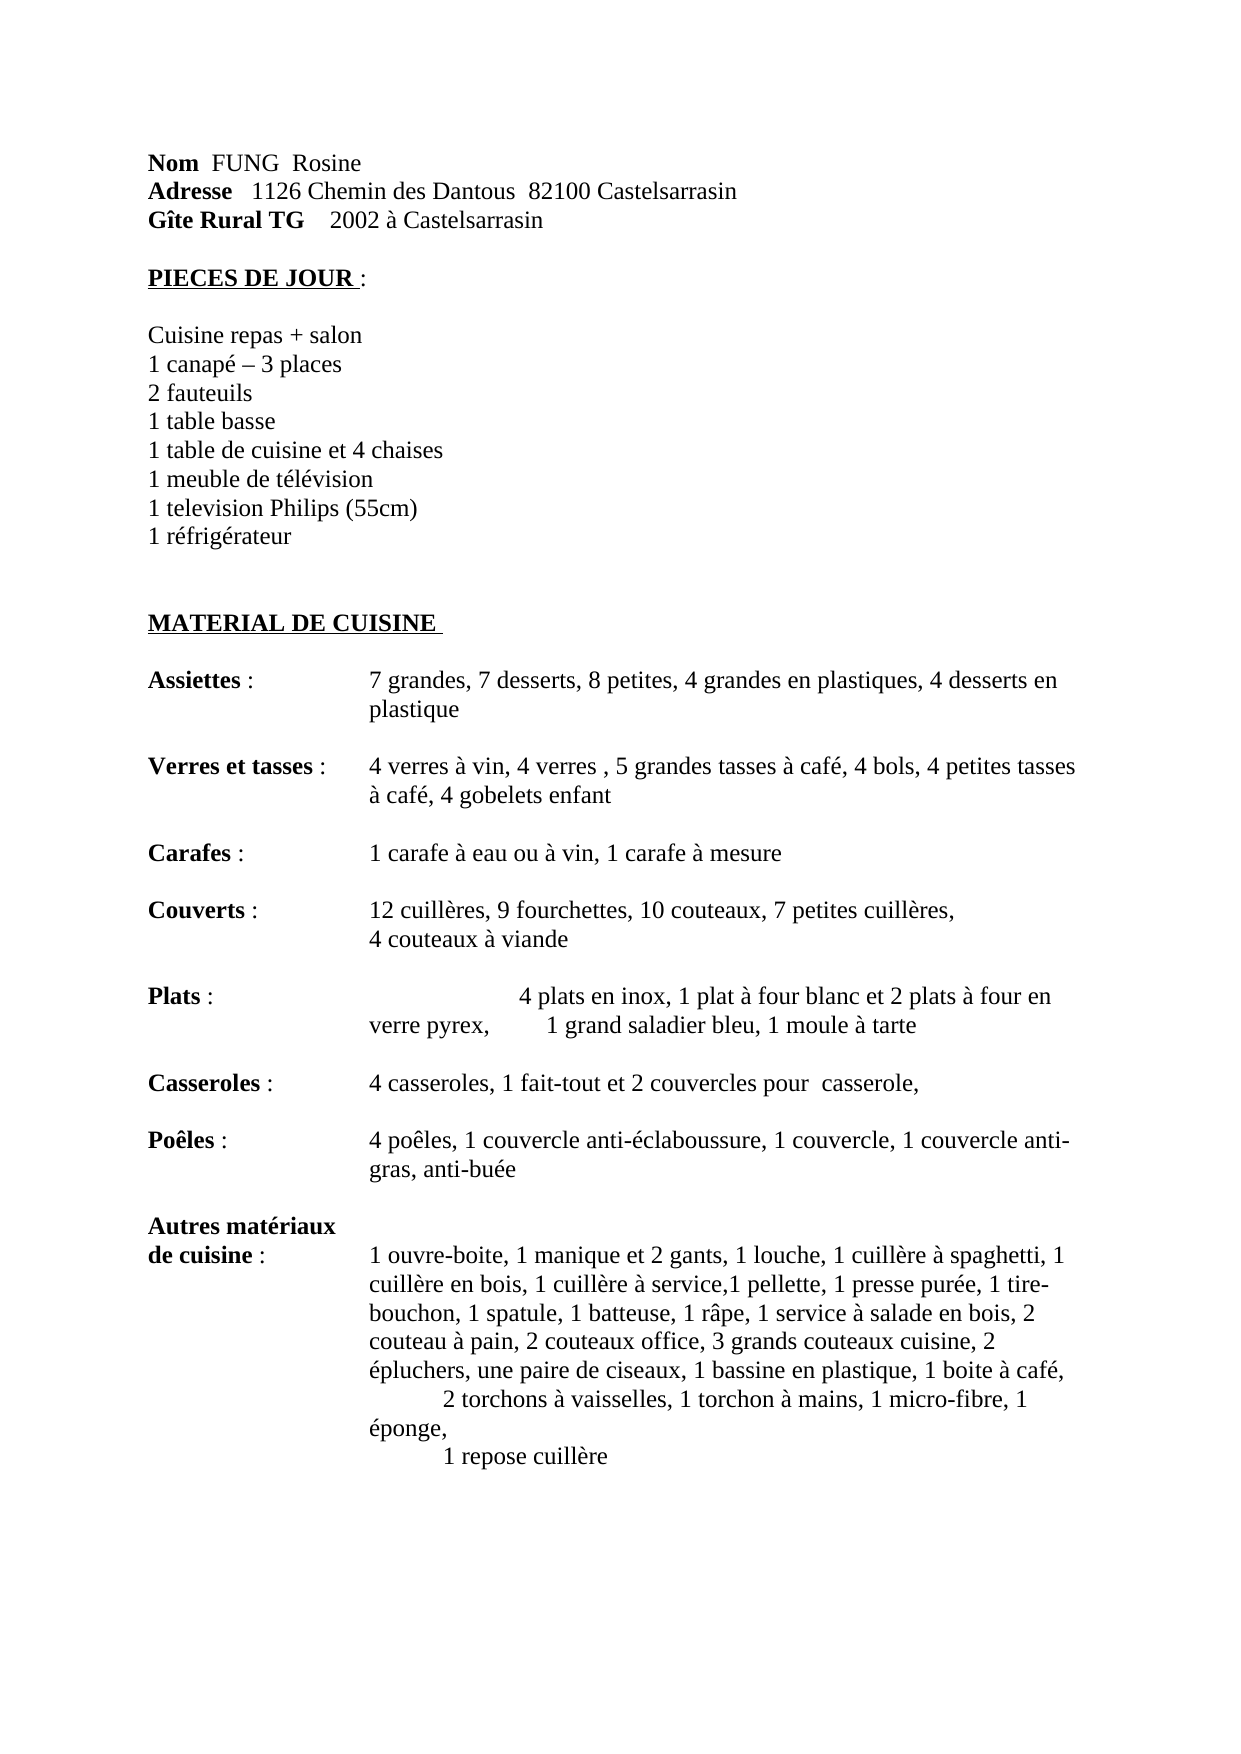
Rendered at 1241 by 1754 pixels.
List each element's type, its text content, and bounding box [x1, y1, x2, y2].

text 1 repose cuillère [148, 1441, 1092, 1470]
text Cuisine repas + salon [148, 320, 1092, 349]
text Nom FUNG Rosine [148, 148, 1092, 176]
text 2 torchons à vaisselles, 1 torchon à mains, 1 micro-fibre, 1 éponge, [148, 1384, 1092, 1441]
text Autres matériaux [148, 1211, 1092, 1240]
text Couverts : 12 cuillères, 9 fourchettes, 10 couteaux, 7 petites cuillères, [148, 895, 1092, 924]
text Adresse 1126 Chemin des Dantous 82100 Castelsarrasin [148, 176, 1092, 205]
text Assiettes : 7 grandes, 7 desserts, 8 petites, 4 grandes en plastiques, 4 desserts en plastique [148, 665, 1092, 723]
text Plats : 4 plats en inox, 1 plat à four blanc et 2 plats à four en verre pyrex, 1 grand saladier bleu, 1 moule à tarte [148, 981, 1092, 1039]
text Casseroles : 4 casseroles, 1 fait-tout et 2 couvercles pour casserole, [148, 1068, 1092, 1096]
text 1 meuble de télévision [148, 464, 1092, 493]
text Verres et tasses : 4 verres à vin, 4 verres , 5 grandes tasses à café, 4 bols, 4 petites tasses à café, 4 gobelets enfant [148, 751, 1092, 809]
text 4 couteaux à viande [148, 924, 1092, 953]
text Gîte Rural TG 2002 à Castelsarrasin [148, 205, 1092, 234]
text PIECES DE JOUR : [148, 263, 1092, 291]
text Carafes : 1 carafe à eau ou à vin, 1 carafe à mesure [148, 838, 1092, 866]
text 2 fauteuils [148, 378, 1092, 406]
subtitle MATERIAL DE CUISINE [148, 608, 1092, 636]
text Poêles : 4 poêles, 1 couvercle anti-éclaboussure, 1 couvercle, 1 couvercle anti-gras, anti-buée [148, 1125, 1092, 1183]
text 1 canapé – 3 places [148, 349, 1092, 378]
text 1 table basse [148, 406, 1092, 435]
text 1 television Philips (55cm) [148, 493, 1092, 521]
text 1 table de cuisine et 4 chaises [148, 435, 1092, 464]
text 1 réfrigérateur [148, 521, 1092, 550]
text de cuisine : 1 ouvre-boite, 1 manique et 2 gants, 1 louche, 1 cuillère à spaghetti, 1 cuillère en bois, 1 cuillère à service,1 pellette, 1 presse purée, 1 tire-bouchon, 1 spatule, 1 batteuse, 1 râpe, 1 service à salade en bois, 2 couteau à pain, 2 couteaux office, 3 grands couteaux cuisine, 2 épluchers, une paire de ciseaux, 1 bassine en plastique, 1 boite à café, [148, 1240, 1092, 1384]
